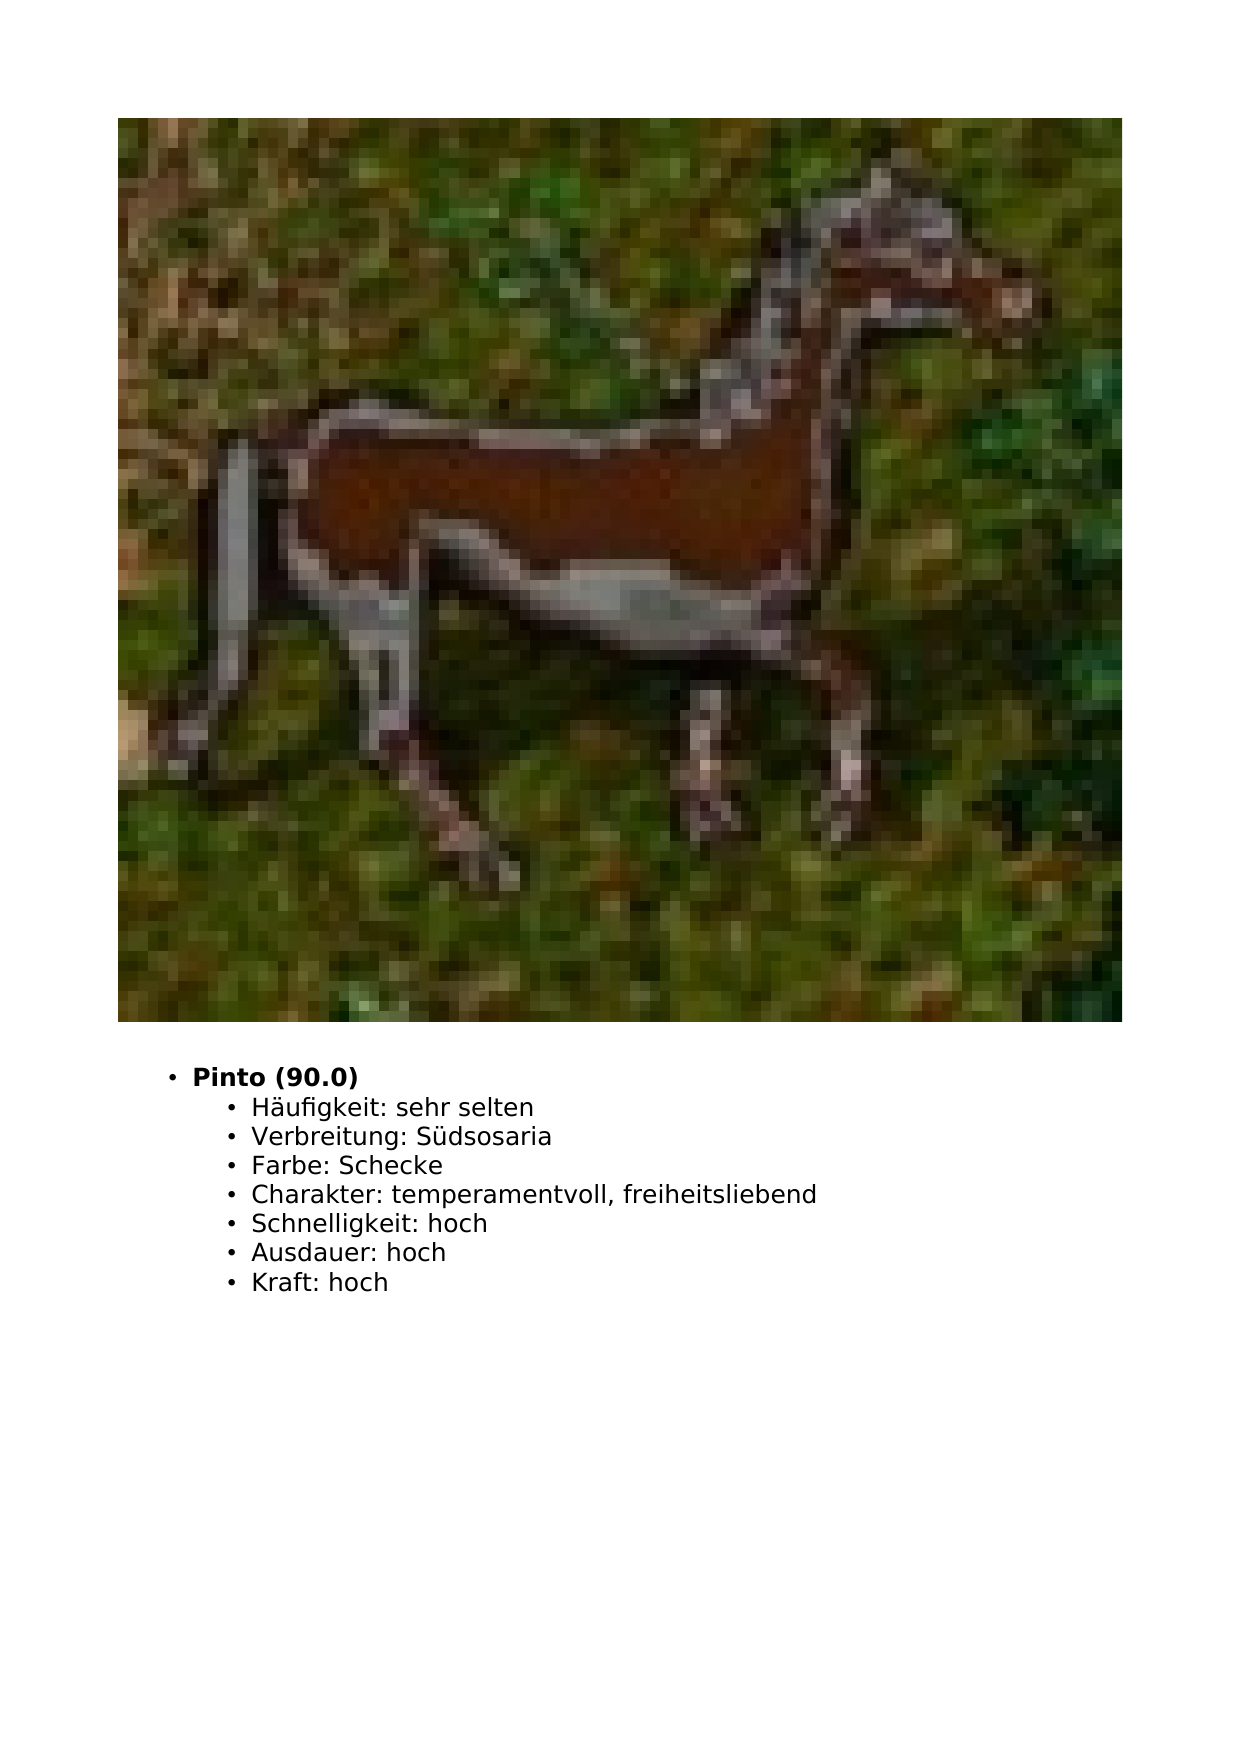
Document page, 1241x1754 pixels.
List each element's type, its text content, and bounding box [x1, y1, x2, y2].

list Pinto (90.0) [177, 1064, 1122, 1093]
picture [118, 118, 1123, 1022]
list Schnelligkeit: hoch [236, 1209, 1122, 1239]
list Kraft: hoch [236, 1268, 1122, 1297]
list Häufigkeit: sehr selten [236, 1093, 1122, 1122]
list Ausdauer: hoch [236, 1239, 1122, 1268]
list Farbe: Schecke [236, 1151, 1122, 1180]
list Charakter: temperamentvoll, freiheitsliebend [236, 1180, 1122, 1209]
list Verbreitung: Südsosaria [236, 1122, 1122, 1151]
